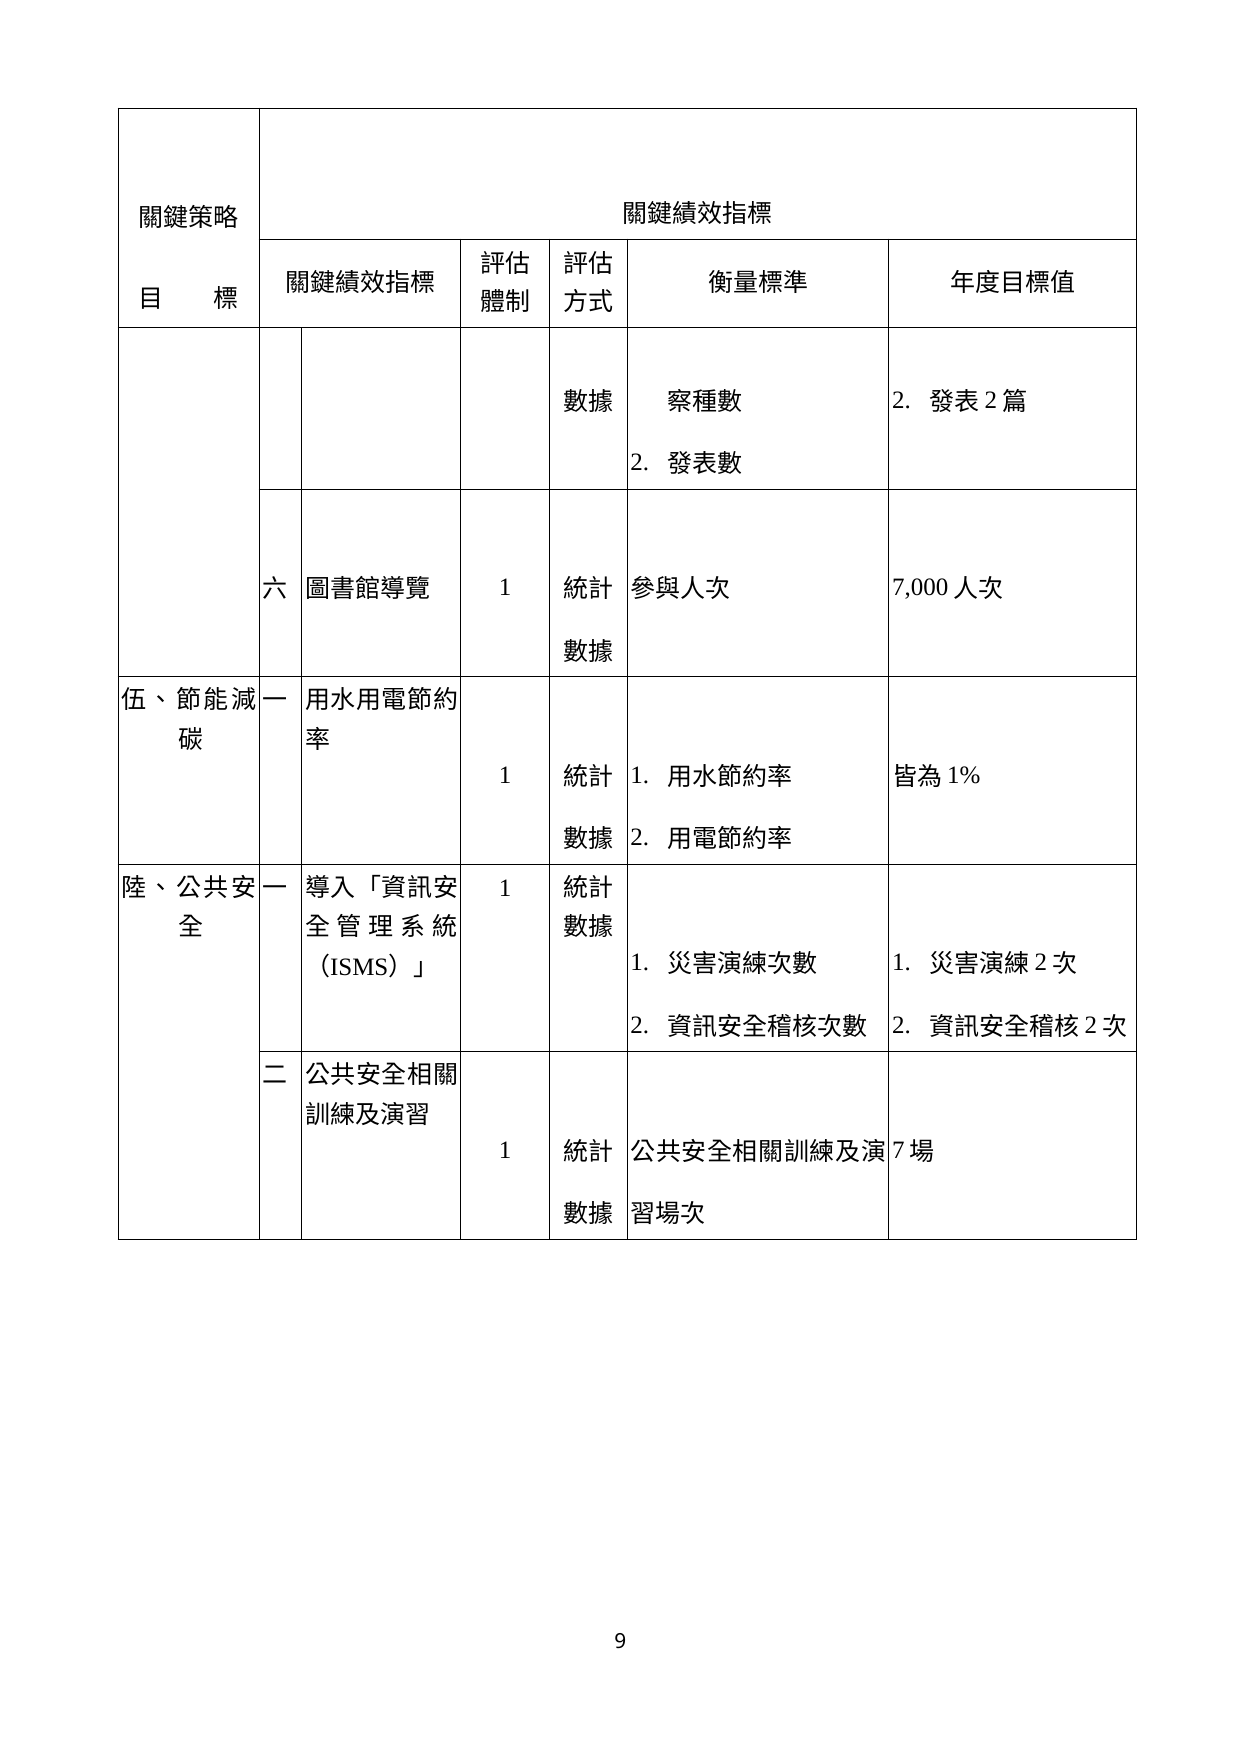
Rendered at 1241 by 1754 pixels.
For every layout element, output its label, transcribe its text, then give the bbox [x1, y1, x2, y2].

table_cell 陸、公共安全 [119, 865, 259, 1238]
table_cell 1 [461, 1052, 549, 1238]
table_cell [461, 328, 549, 488]
table_cell 2種 發表2篇 [889, 328, 1136, 488]
table_cell 7,000人次 [889, 490, 1136, 676]
table_cell 統計數據 [550, 865, 627, 1051]
table_cell 評估方式 [550, 240, 627, 327]
table_cell 參與人次 [628, 490, 888, 676]
table_cell 一 [260, 865, 301, 1051]
table_cell [302, 328, 460, 488]
table_cell 1 [461, 865, 549, 1051]
table_cell 二 [260, 1052, 301, 1238]
table_cell 出席國際會議及考察種數 發表數 [628, 328, 888, 488]
table_cell 統計數據 [550, 677, 627, 863]
table_cell 數據 [550, 328, 627, 488]
table_cell 7場 [889, 1052, 1136, 1238]
table_header 關鍵績效指標 [260, 109, 1136, 238]
table_cell [260, 328, 301, 488]
table_cell 六 [260, 490, 301, 676]
table_cell 評估 體制 [461, 240, 549, 327]
table_cell [119, 328, 259, 676]
table_cell 災害演練次數 資訊安全稽核次數 [628, 865, 888, 1051]
table_cell 年度目標值 [889, 240, 1136, 327]
table_cell 衡量標準 [628, 240, 888, 327]
table_cell 伍、節能減碳 [119, 677, 259, 863]
table_cell 1 [461, 677, 549, 863]
table_cell 公共安全相關訓練及演習場次 [628, 1052, 888, 1238]
table_cell 災害演練2次 資訊安全稽核2次 [889, 865, 1136, 1051]
table_cell 一 [260, 677, 301, 863]
table_cell 公共安全相關訓練及演習 [302, 1052, 460, 1238]
table_cell 1 [461, 490, 549, 676]
table_cell 用水用電節約率 [302, 677, 460, 863]
table_cell 關鍵績效指標 [260, 240, 460, 327]
table_cell 圖書館導覽 [302, 490, 460, 676]
table_cell 統計數據 [550, 1052, 627, 1238]
table_cell 皆為1% [889, 677, 1136, 863]
table_header 關鍵策略 目 標 [119, 109, 259, 327]
table_cell 導入「資訊安全管理系統（ISMS）」 [302, 865, 460, 1051]
table_cell 用水節約率 用電節約率 [628, 677, 888, 863]
table_cell 統計數據 [550, 490, 627, 676]
